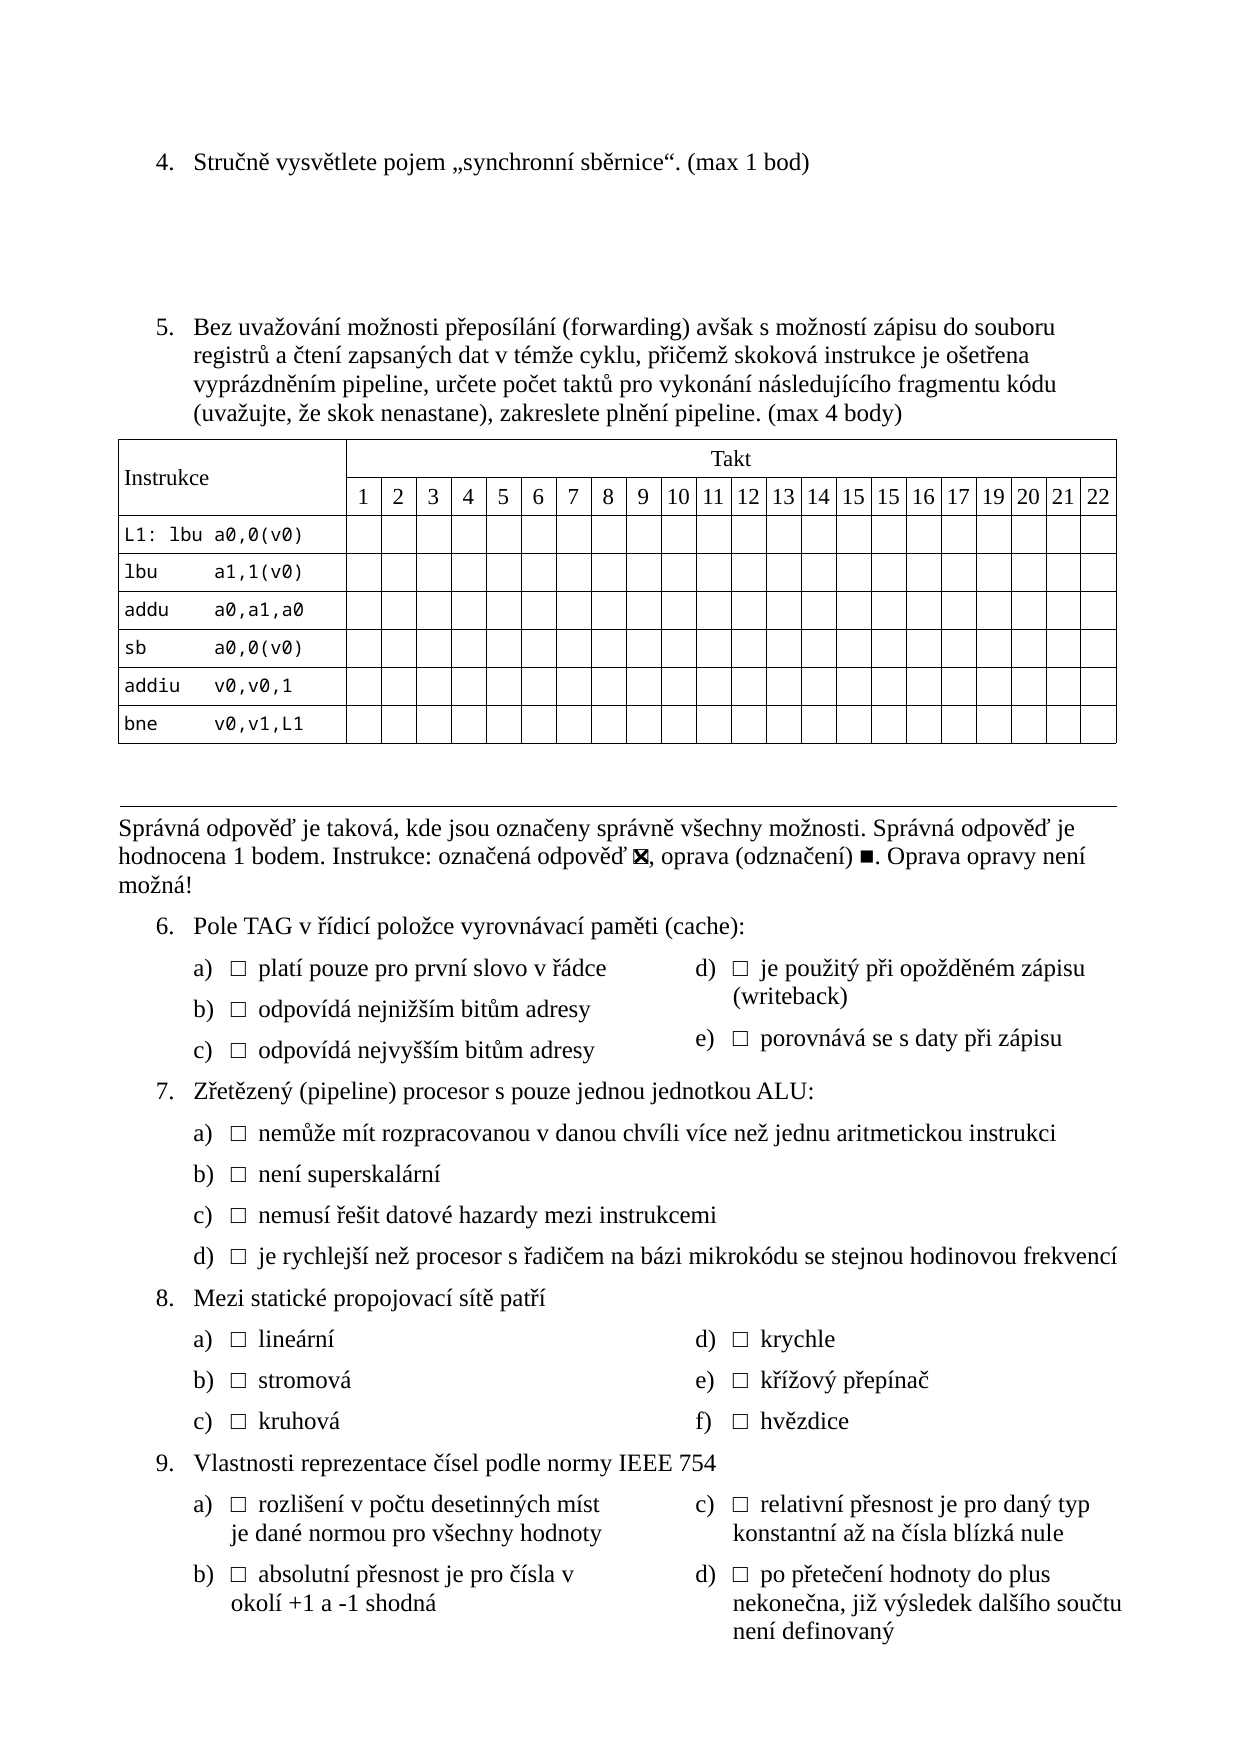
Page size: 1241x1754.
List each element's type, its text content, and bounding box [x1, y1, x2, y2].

list □ není superskalární [193, 1159, 1122, 1188]
table_cell [417, 706, 451, 743]
table_cell [1047, 668, 1080, 705]
table_cell 16 [907, 478, 941, 515]
list □ odpovídá nejnižším bitům adresy [193, 994, 620, 1023]
table_cell [837, 554, 871, 591]
table_cell [872, 668, 906, 705]
table_cell [662, 592, 696, 629]
table_cell [662, 554, 696, 591]
table_cell [942, 668, 976, 705]
table_cell [522, 630, 556, 667]
table_cell [837, 668, 871, 705]
list □ absolutní přesnost je pro čísla v okolí +1 a -1 shodná [193, 1559, 620, 1616]
table_cell [907, 630, 941, 667]
table_cell [522, 706, 556, 743]
table_cell 4 [452, 478, 486, 515]
table_cell [487, 516, 521, 553]
table_cell [417, 630, 451, 667]
table_cell 6 [522, 478, 556, 515]
table_cell [802, 706, 836, 743]
table_cell [1047, 516, 1080, 553]
table_header Takt [347, 440, 1116, 477]
table_cell [732, 554, 766, 591]
table_cell 22 [1081, 478, 1116, 515]
table_cell [872, 554, 906, 591]
table_cell [592, 706, 626, 743]
table_cell [942, 706, 976, 743]
table_cell [767, 706, 801, 743]
table_cell [557, 630, 591, 667]
table_cell [767, 592, 801, 629]
table_cell [347, 554, 381, 591]
table_cell [732, 516, 766, 553]
table_cell [522, 554, 556, 591]
table_cell [697, 630, 731, 667]
list □ krychle [695, 1324, 1122, 1353]
table_cell [557, 706, 591, 743]
table_cell [697, 668, 731, 705]
table_cell [977, 554, 1011, 591]
table_cell [802, 668, 836, 705]
table_cell [627, 592, 661, 629]
table_cell [382, 516, 416, 553]
list Pole TAG v řídicí položce vyrovnávací paměti (cache): [156, 911, 1122, 940]
table_cell 19 [977, 478, 1011, 515]
table_cell [347, 668, 381, 705]
table_cell [382, 554, 416, 591]
table_cell [487, 592, 521, 629]
table_cell [1081, 706, 1116, 743]
table_cell [767, 516, 801, 553]
list Zřetězený (pipeline) procesor s pouze jednou jednotkou ALU: [156, 1076, 1122, 1105]
table_cell [697, 516, 731, 553]
list □ odpovídá nejvyšším bitům adresy [193, 1035, 620, 1064]
table_cell 11 [697, 478, 731, 515]
list Bez uvažování možnosti přeposílání (forwarding) avšak s možností zápisu do souboru registrů a čtení zapsaných dat v témže cyklu, přičemž skoková instrukce je ošetřena vyprázdněním pipeline, určete počet taktů pro vykonání následujícího fragmentu kódu (uvažujte, že skok nenastane), zakreslete plnění pipeline. (max 4 body) [156, 312, 1122, 427]
table_cell bne v0,v1,L1 [119, 706, 346, 743]
table_cell [837, 516, 871, 553]
table_cell 2 [382, 478, 416, 515]
table_cell [452, 554, 486, 591]
table_cell [802, 554, 836, 591]
table_cell [382, 706, 416, 743]
table_cell [977, 706, 1011, 743]
table_cell [557, 592, 591, 629]
table_cell [872, 630, 906, 667]
table_cell [942, 554, 976, 591]
table_cell 12 [732, 478, 766, 515]
table_cell [627, 554, 661, 591]
list □ nemusí řešit datové hazardy mezi instrukcemi [193, 1200, 1122, 1229]
table_cell [487, 554, 521, 591]
table_header Instrukce [119, 440, 346, 515]
table_cell [977, 592, 1011, 629]
table_cell [1081, 516, 1116, 553]
table_cell [487, 706, 521, 743]
table_cell sb a0,0(v0) [119, 630, 346, 667]
table_cell 10 [662, 478, 696, 515]
table_cell 21 [1047, 478, 1080, 515]
table_cell [417, 668, 451, 705]
table_cell 13 [767, 478, 801, 515]
table_cell [732, 668, 766, 705]
table_cell 9 [627, 478, 661, 515]
table_cell [732, 592, 766, 629]
table_cell [347, 516, 381, 553]
table_cell [732, 630, 766, 667]
list Stručně vysvětlete pojem „synchronní sběrnice“. (max 1 bod) [156, 147, 1122, 176]
table_cell [1047, 554, 1080, 591]
table_cell [977, 668, 1011, 705]
table_cell 8 [592, 478, 626, 515]
table_cell [417, 554, 451, 591]
table_cell [1012, 554, 1046, 591]
list □ nemůže mít rozpracovanou v danou chvíli více než jednu aritmetickou instrukci [193, 1118, 1122, 1146]
table_cell [592, 668, 626, 705]
table_cell 17 [942, 478, 976, 515]
table_cell [907, 706, 941, 743]
list □ rozlišení v počtu desetinných míst je dané normou pro všechny hodnoty [193, 1489, 620, 1546]
table_cell [1012, 516, 1046, 553]
table_cell [522, 516, 556, 553]
table_cell [592, 516, 626, 553]
table_cell [522, 592, 556, 629]
table_cell [347, 592, 381, 629]
table_cell [662, 706, 696, 743]
table_cell [942, 630, 976, 667]
list □ lineární [193, 1324, 620, 1353]
table_cell [347, 630, 381, 667]
list □ porovnává se s daty při zápisu [695, 1023, 1122, 1051]
table_cell [767, 668, 801, 705]
table_cell 14 [802, 478, 836, 515]
table_cell [872, 706, 906, 743]
table_cell [592, 630, 626, 667]
table_cell [697, 554, 731, 591]
table_cell 20 [1012, 478, 1046, 515]
table_cell 3 [417, 478, 451, 515]
table_cell [382, 668, 416, 705]
table_cell [382, 630, 416, 667]
table_cell [907, 592, 941, 629]
table_cell [1047, 706, 1080, 743]
table_cell addiu v0,v0,1 [119, 668, 346, 705]
table_cell [557, 668, 591, 705]
list □ hvězdice [695, 1406, 1122, 1435]
table_cell [452, 706, 486, 743]
table_cell [1081, 630, 1116, 667]
list □ křížový přepínač [695, 1365, 1122, 1394]
list □ stromová [193, 1365, 620, 1394]
table_cell [627, 516, 661, 553]
table_cell [627, 706, 661, 743]
table_cell [802, 630, 836, 667]
table_cell [627, 630, 661, 667]
table_cell [802, 516, 836, 553]
table_cell [662, 630, 696, 667]
table_cell [872, 592, 906, 629]
table_cell [872, 516, 906, 553]
table_cell [417, 516, 451, 553]
table_cell [942, 516, 976, 553]
table_cell 5 [487, 478, 521, 515]
list □ po přetečení hodnoty do plus nekonečna, již výsledek dalšího součtu není definovaný [695, 1559, 1122, 1645]
table_cell [1081, 554, 1116, 591]
list □ je rychlejší než procesor s řadičem na bázi mikrokódu se stejnou hodinovou frekvencí [193, 1241, 1122, 1270]
table_cell [837, 706, 871, 743]
table_cell [662, 668, 696, 705]
table_cell 15 [872, 478, 906, 515]
text Správná odpověď je taková, kde jsou označeny správně všechny možnosti. Správná odpověď je hodnocena 1 bodem. Instrukce: označená odpověď □, oprava (odznačení) ■. Oprava opravy není možná! [118, 813, 1122, 899]
table_cell [837, 630, 871, 667]
table_cell 1 [347, 478, 381, 515]
table_cell [767, 554, 801, 591]
table_cell [837, 592, 871, 629]
table_cell [592, 554, 626, 591]
table_cell [767, 630, 801, 667]
table_cell [697, 592, 731, 629]
table_cell [697, 706, 731, 743]
table_cell [452, 668, 486, 705]
table_cell [557, 554, 591, 591]
list □ platí pouze pro první slovo v řádce [193, 953, 620, 981]
table_cell [452, 516, 486, 553]
table_cell [382, 592, 416, 629]
table_cell [732, 706, 766, 743]
table_cell lbu a1,1(v0) [119, 554, 346, 591]
list Vlastnosti reprezentace čísel podle normy IEEE 754 [156, 1448, 1122, 1476]
table_cell [487, 630, 521, 667]
table_cell [522, 668, 556, 705]
list □ relativní přesnost je pro daný typ konstantní až na čísla blízká nule [695, 1489, 1122, 1546]
table_cell [1081, 668, 1116, 705]
table_cell [1047, 630, 1080, 667]
table_cell [417, 592, 451, 629]
table_cell [452, 592, 486, 629]
table_cell addu a0,a1,a0 [119, 592, 346, 629]
list □ kruhová [193, 1406, 620, 1435]
list Mezi statické propojovací sítě patří [156, 1283, 1122, 1311]
table_cell [627, 668, 661, 705]
table_cell [802, 592, 836, 629]
table_cell [977, 516, 1011, 553]
table_cell [977, 630, 1011, 667]
table_cell [1012, 668, 1046, 705]
table_cell [942, 592, 976, 629]
table_cell [907, 668, 941, 705]
table_cell L1: lbu a0,0(v0) [119, 516, 346, 553]
table_cell [1081, 592, 1116, 629]
table_cell [907, 516, 941, 553]
table_cell [1047, 592, 1080, 629]
table_cell [452, 630, 486, 667]
table_cell [1012, 592, 1046, 629]
table_cell [907, 554, 941, 591]
table_cell [592, 592, 626, 629]
table_cell 7 [557, 478, 591, 515]
table_cell [662, 516, 696, 553]
table_cell [1012, 630, 1046, 667]
table_cell [557, 516, 591, 553]
list □ je použitý při opožděném zápisu (writeback) [695, 953, 1122, 1010]
table_cell 15 [837, 478, 871, 515]
table_cell [487, 668, 521, 705]
table_cell [347, 706, 381, 743]
table_cell [1012, 706, 1046, 743]
